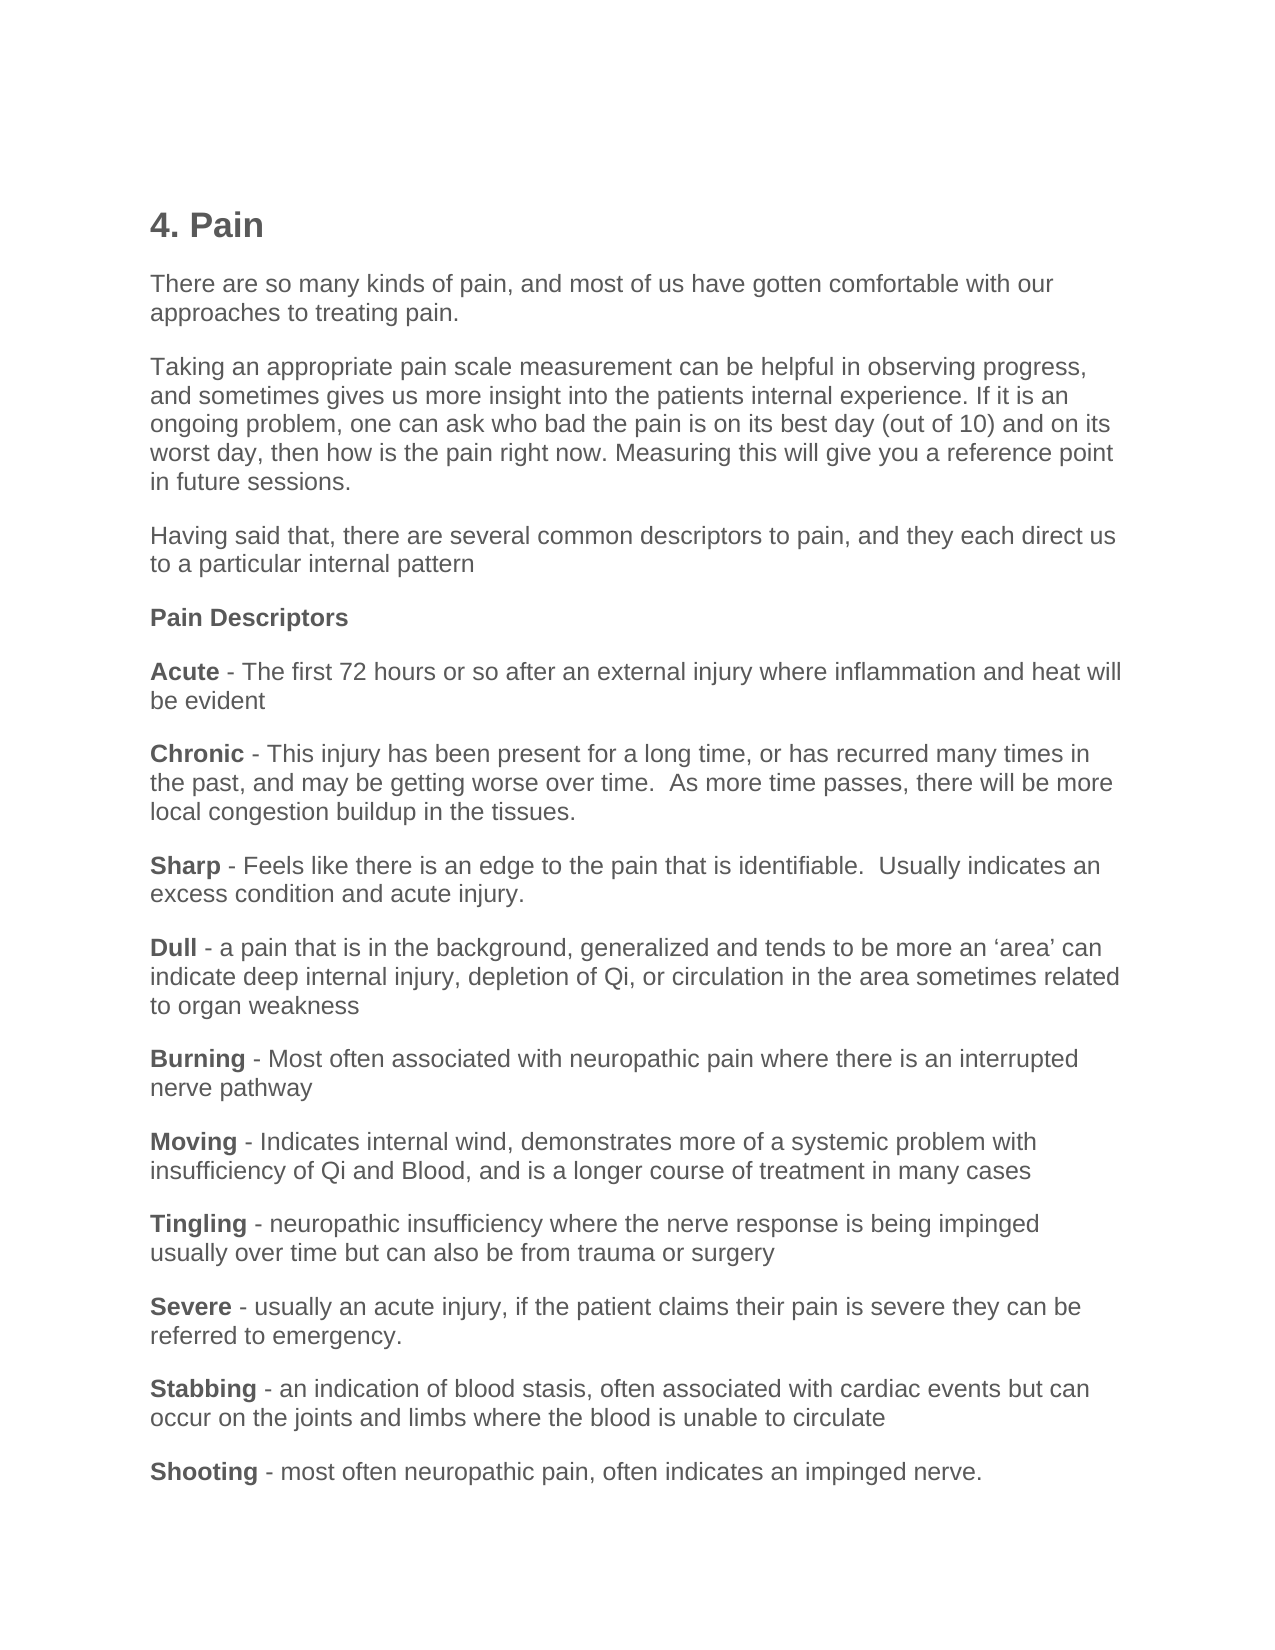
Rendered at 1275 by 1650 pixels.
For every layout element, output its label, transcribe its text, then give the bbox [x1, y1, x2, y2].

text Acute - The first 72 hours or so after an external injury where inflammation and heat will be evident [150, 657, 1125, 714]
text Taking an appropriate pain scale measurement can be helpful in observing progress, and sometimes gives us more insight into the patients internal experience. If it is an ongoing problem, one can ask who bad the pain is on its best day (out of 10) and on its worst day, then how is the pain right now. Measuring this will give you a reference point in future sessions. [150, 352, 1125, 496]
text Having said that, there are several common descriptors to pain, and they each direct us to a particular internal pattern [150, 521, 1125, 578]
text Stabbing - an indication of blood stasis, often associated with cardiac events but can occur on the joints and limbs where the blood is unable to circulate [150, 1374, 1125, 1432]
text 4. Pain [150, 204, 1125, 244]
text Dull - a pain that is in the background, generalized and tends to be more an ‘area’ can indicate deep internal injury, depletion of Qi, or circulation in the area sometimes related to organ weakness [150, 933, 1125, 1019]
text Burning - Most often associated with neuropathic pain where there is an interrupted nerve pathway [150, 1044, 1125, 1102]
text Pain Descriptors [150, 603, 1125, 632]
text Severe - usually an acute injury, if the patient claims their pain is severe they can be referred to emergency. [150, 1292, 1125, 1349]
text Shooting - most often neuropathic pain, often indicates an impinged nerve. [150, 1457, 1125, 1486]
text Sharp - Feels like there is an edge to the pain that is identifiable. Usually indicates an excess condition and acute injury. [150, 851, 1125, 908]
text There are so many kinds of pain, and most of us have gotten comfortable with our approaches to treating pain. [150, 269, 1125, 327]
text Chronic - This injury has been present for a long time, or has recurred many times in the past, and may be getting worse over time. As more time passes, there will be more local congestion buildup in the tissues. [150, 739, 1125, 826]
text Tingling - neuropathic insufficiency where the nerve response is being impinged usually over time but can also be from trauma or surgery [150, 1209, 1125, 1267]
text Moving - Indicates internal wind, demonstrates more of a systemic problem with insufficiency of Qi and Blood, and is a longer course of treatment in many cases [150, 1127, 1125, 1184]
